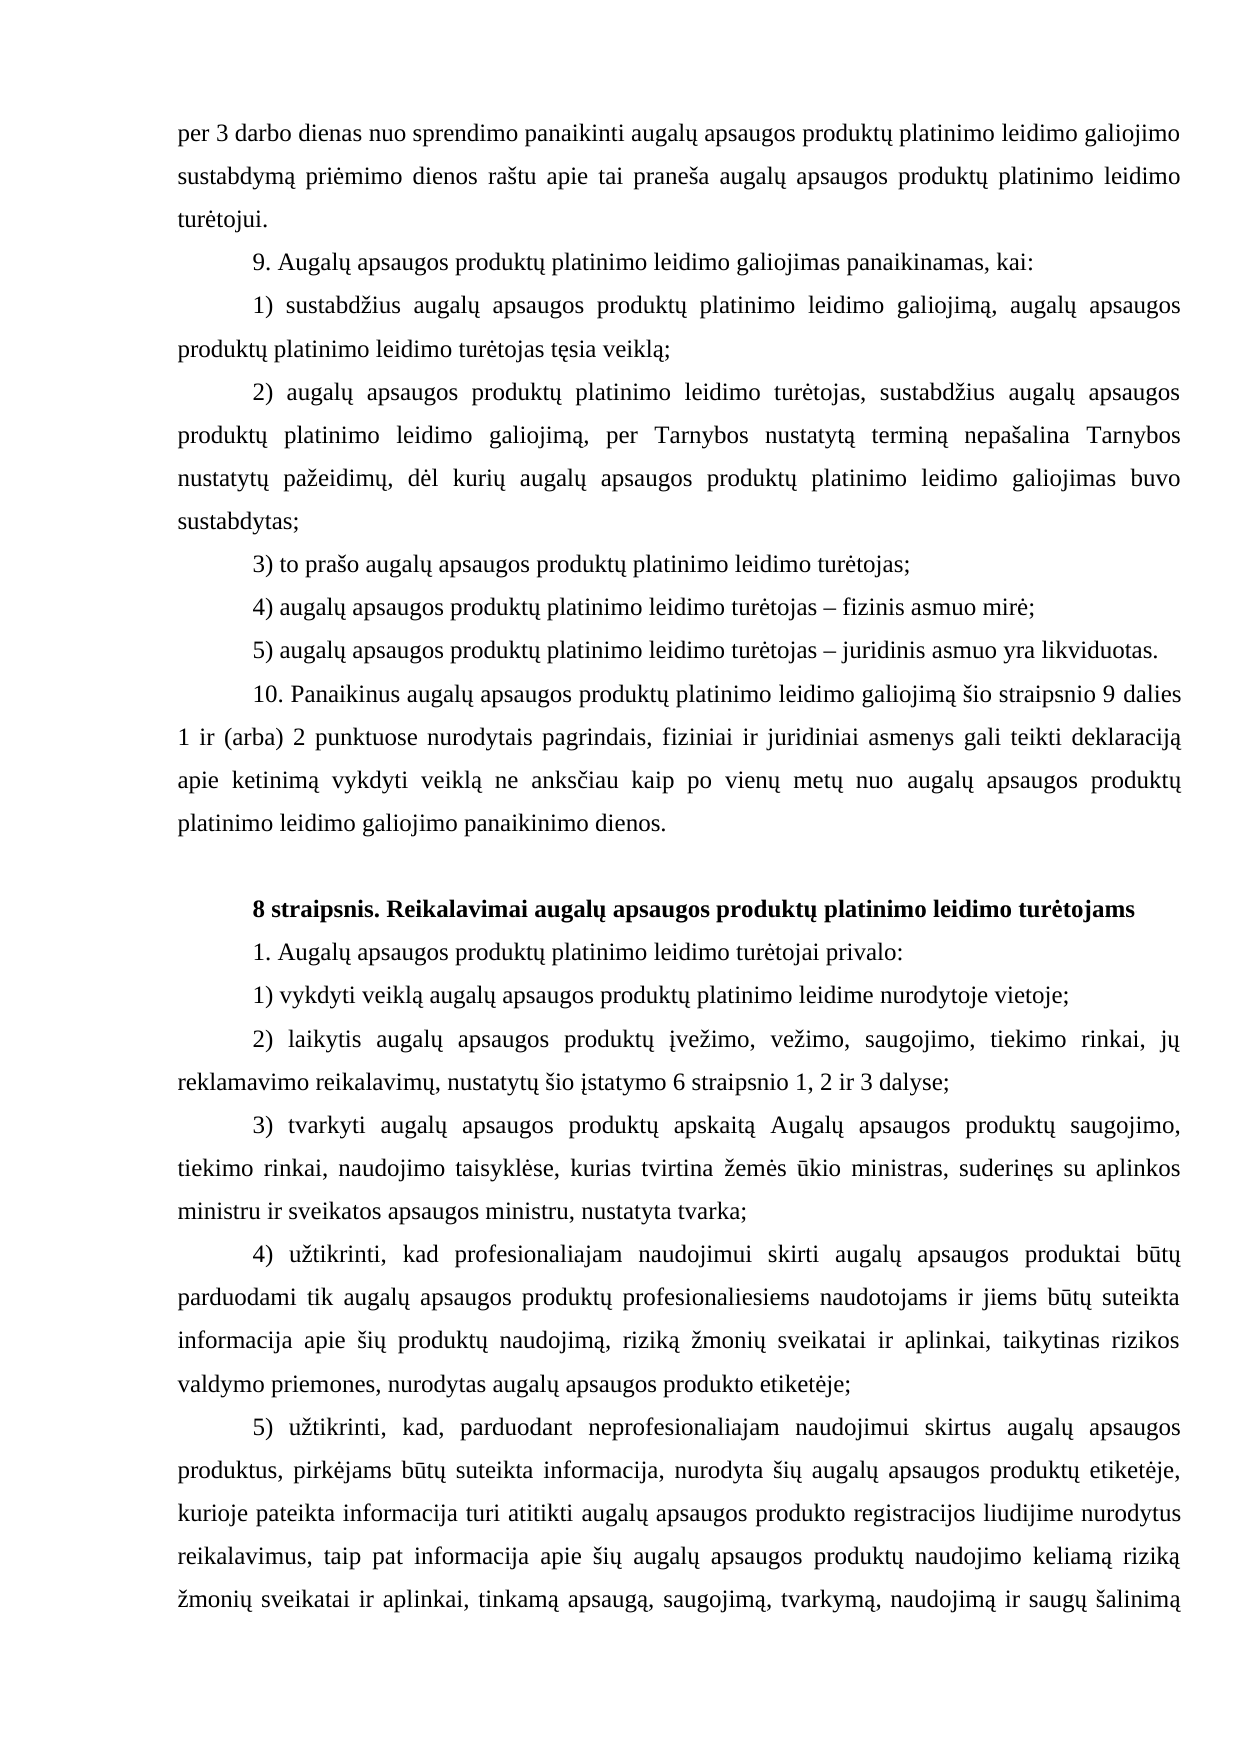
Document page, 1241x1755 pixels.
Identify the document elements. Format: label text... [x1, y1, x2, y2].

text 2) augalų apsaugos produktų platinimo leidimo turėtojas, sustabdžius augalų apsaugos produktų platinimo leidimo galiojimą, per Tarnybos nustatytą terminą nepašalina Tarnybos nustatytų pažeidimų, dėl kurių augalų apsaugos produktų platinimo leidimo galiojimas buvo sustabdytas; [177, 377, 1181, 535]
text 5) augalų apsaugos produktų platinimo leidimo turėtojas – juridinis asmuo yra likviduotas. [177, 636, 1181, 664]
text 5) užtikrinti, kad, parduodant neprofesionaliajam naudojimui skirtus augalų apsaugos produktus, pirkėjams būtų suteikta informacija, nurodyta šių augalų apsaugos produktų etiketėje, kurioje pateikta informacija turi atitikti augalų apsaugos produkto registracijos liudijime nurodytus reikalavimus, taip pat informacija apie šių augalų apsaugos produktų naudojimo keliamą riziką žmonių sveikatai ir aplinkai, tinkamą apsaugą, saugojimą, tvarkymą, naudojimą ir saugų šalinimą [177, 1412, 1181, 1613]
text 3) to prašo augalų apsaugos produktų platinimo leidimo turėtojas; [177, 549, 1181, 578]
text 9. Augalų apsaugos produktų platinimo leidimo galiojimas panaikinamas, kai: [177, 247, 1181, 276]
text 10. Panaikinus augalų apsaugos produktų platinimo leidimo galiojimą šio straipsnio 9 dalies 1 ir (arba) 2 punktuose nurodytais pagrindais, fiziniai ir juridiniai asmenys gali teikti deklaraciją apie ketinimą vykdyti veiklą ne anksčiau kaip po vienų metų nuo augalų apsaugos produktų platinimo leidimo galiojimo panaikinimo dienos. [177, 679, 1181, 837]
text 1. Augalų apsaugos produktų platinimo leidimo turėtojai privalo: [177, 937, 1181, 966]
text 1) vykdyti veiklą augalų apsaugos produktų platinimo leidime nurodytoje vietoje; [177, 981, 1181, 1009]
text 4) užtikrinti, kad profesionaliajam naudojimui skirti augalų apsaugos produktai būtų parduodami tik augalų apsaugos produktų profesionaliesiems naudotojams ir jiems būtų suteikta informacija apie šių produktų naudojimą, riziką žmonių sveikatai ir aplinkai, taikytinas rizikos valdymo priemones, nurodytas augalų apsaugos produkto etiketėje; [177, 1239, 1181, 1397]
text 8 straipsnis. Reikalavimai augalų apsaugos produktų platinimo leidimo turėtojams [177, 894, 1181, 923]
text 3) tvarkyti augalų apsaugos produktų apskaitą Augalų apsaugos produktų saugojimo, tiekimo rinkai, naudojimo taisyklėse, kurias tvirtina žemės ūkio ministras, suderinęs su aplinkos ministru ir sveikatos apsaugos ministru, nustatyta tvarka; [177, 1110, 1181, 1225]
text 2) laikytis augalų apsaugos produktų įvežimo, vežimo, saugojimo, tiekimo rinkai, jų reklamavimo reikalavimų, nustatytų šio įstatymo 6 straipsnio 1, 2 ir 3 dalyse; [177, 1024, 1181, 1096]
text 4) augalų apsaugos produktų platinimo leidimo turėtojas – fizinis asmuo mirė; [177, 592, 1181, 621]
text 1) sustabdžius augalų apsaugos produktų platinimo leidimo galiojimą, augalų apsaugos produktų platinimo leidimo turėtojas tęsia veiklą; [177, 291, 1181, 362]
text per 3 darbo dienas nuo sprendimo panaikinti augalų apsaugos produktų platinimo leidimo galiojimo sustabdymą priėmimo dienos raštu apie tai praneša augalų apsaugos produktų platinimo leidimo turėtojui. [177, 118, 1181, 233]
